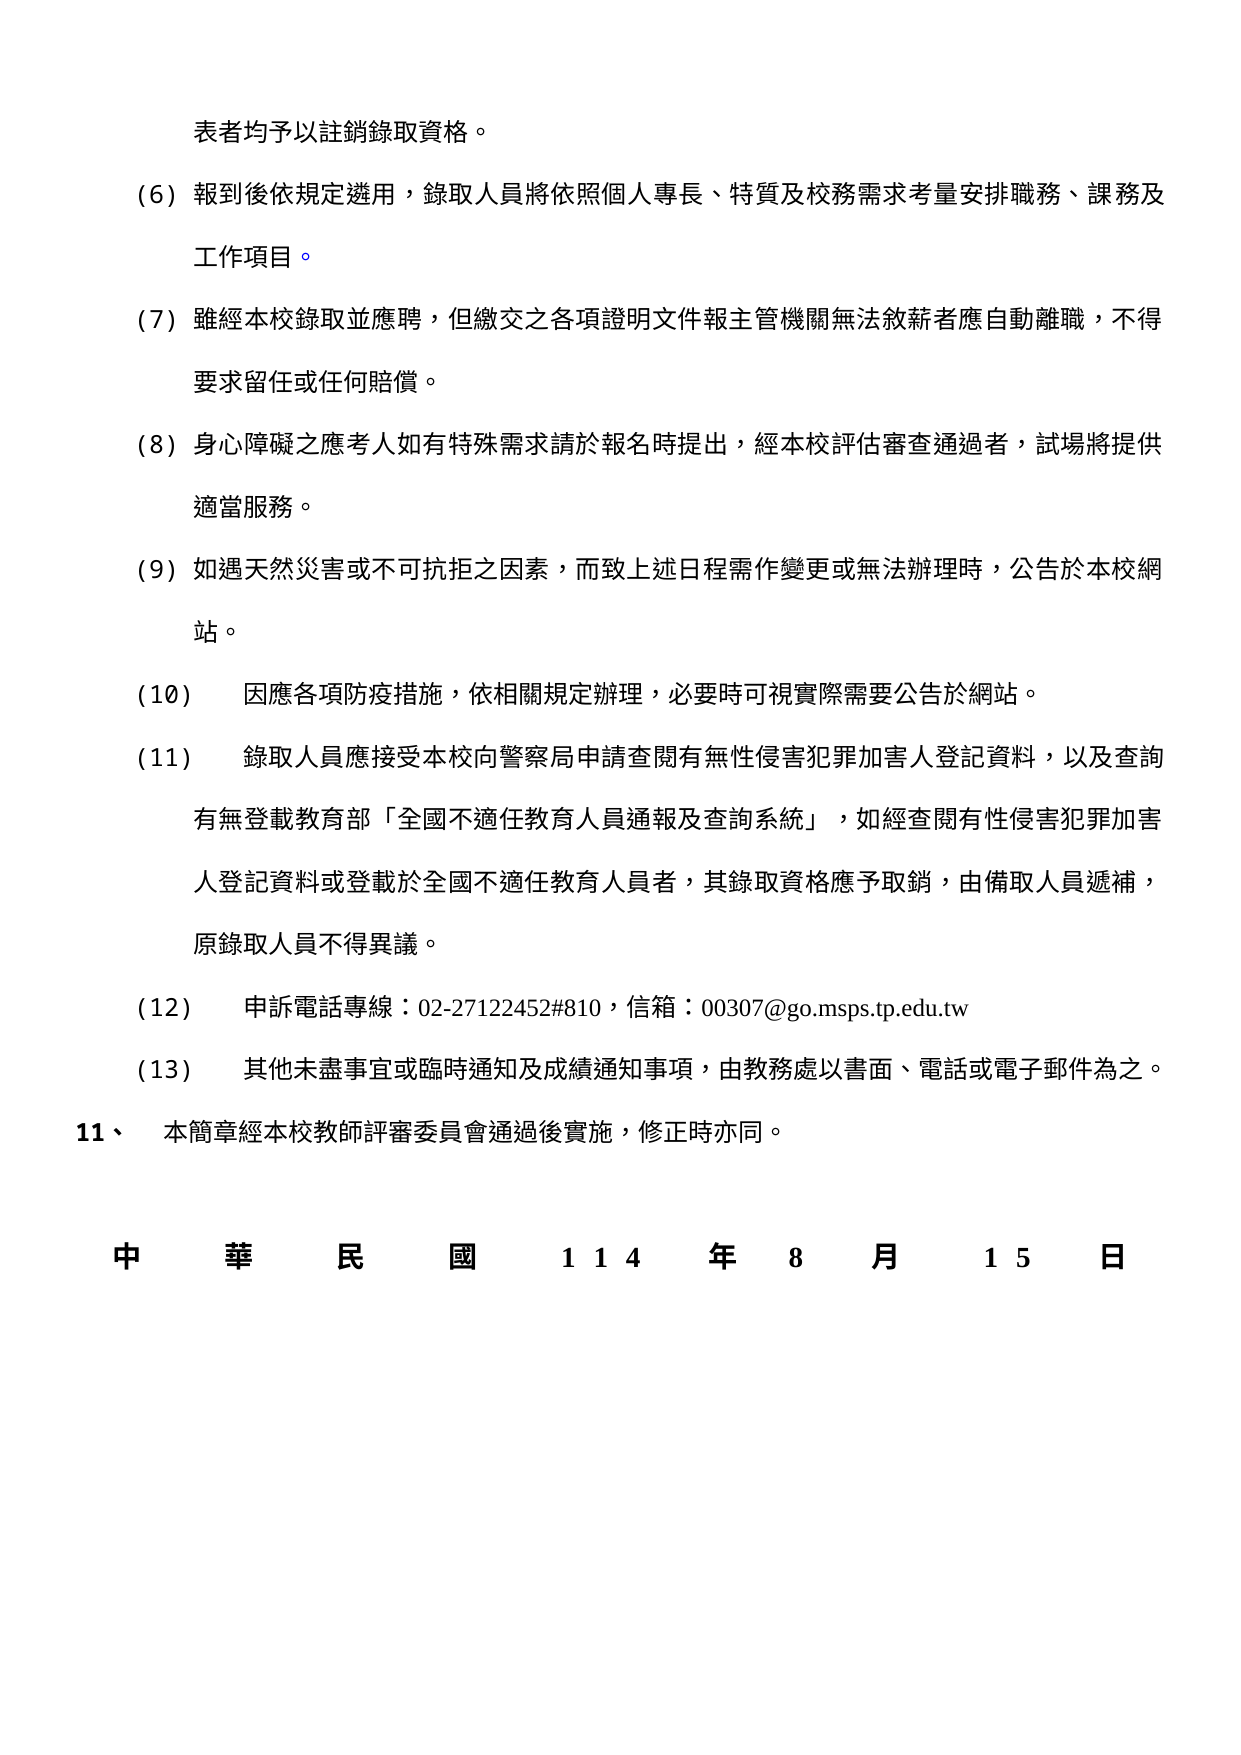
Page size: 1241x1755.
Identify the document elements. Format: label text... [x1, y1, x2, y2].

list 本簡章經本校教師評審委員會通過後實施，修正時亦同。 [75, 1088, 1165, 1151]
list 如遇天然災害或不可抗拒之因素，而致上述日程需作變更或無法辦理時，公告於本校網站。 [134, 526, 1165, 651]
list 錄取人員應接受本校向警察局申請查閱有無性侵害犯罪加害人登記資料，以及查詢有無登載教育部「全國不適任教育人員通報及查詢系統」，如經查閱有性侵害犯罪加害人登記資料或登載於全國不適任教育人員者，其錄取資格應予取銷，由備取人員遞補，原錄取人員不得異議。 [134, 713, 1165, 963]
list 報到後依規定遴用，錄取人員將依照個人專長、特質及校務需求考量安排職務、課務及工作項目。 [134, 151, 1165, 276]
list 因應各項防疫措施，依相關規定辦理，必要時可視實際需要公告於網站。 [134, 651, 1165, 713]
list 身心障礙之應考人如有特殊需求請於報名時提出，經本校評估審查通過者，試場將提供適當服務。 [134, 401, 1165, 526]
list 表者均予以註銷錄取資格。 [134, 88, 1165, 151]
list 申訴電話專線：02-27122452#810，信箱：00307@go.msps.tp.edu.tw [134, 963, 1165, 1026]
list 雖經本校錄取並應聘，但繳交之各項證明文件報主管機關無法敘薪者應自動離職，不得要求留任或任何賠償。 [134, 276, 1165, 401]
text 中 華 民 國 114 年 8 月 15 日 [75, 1213, 1165, 1276]
list 其他未盡事宜或臨時通知及成績通知事項，由教務處以書面、電話或電子郵件為之。 [134, 1026, 1165, 1088]
